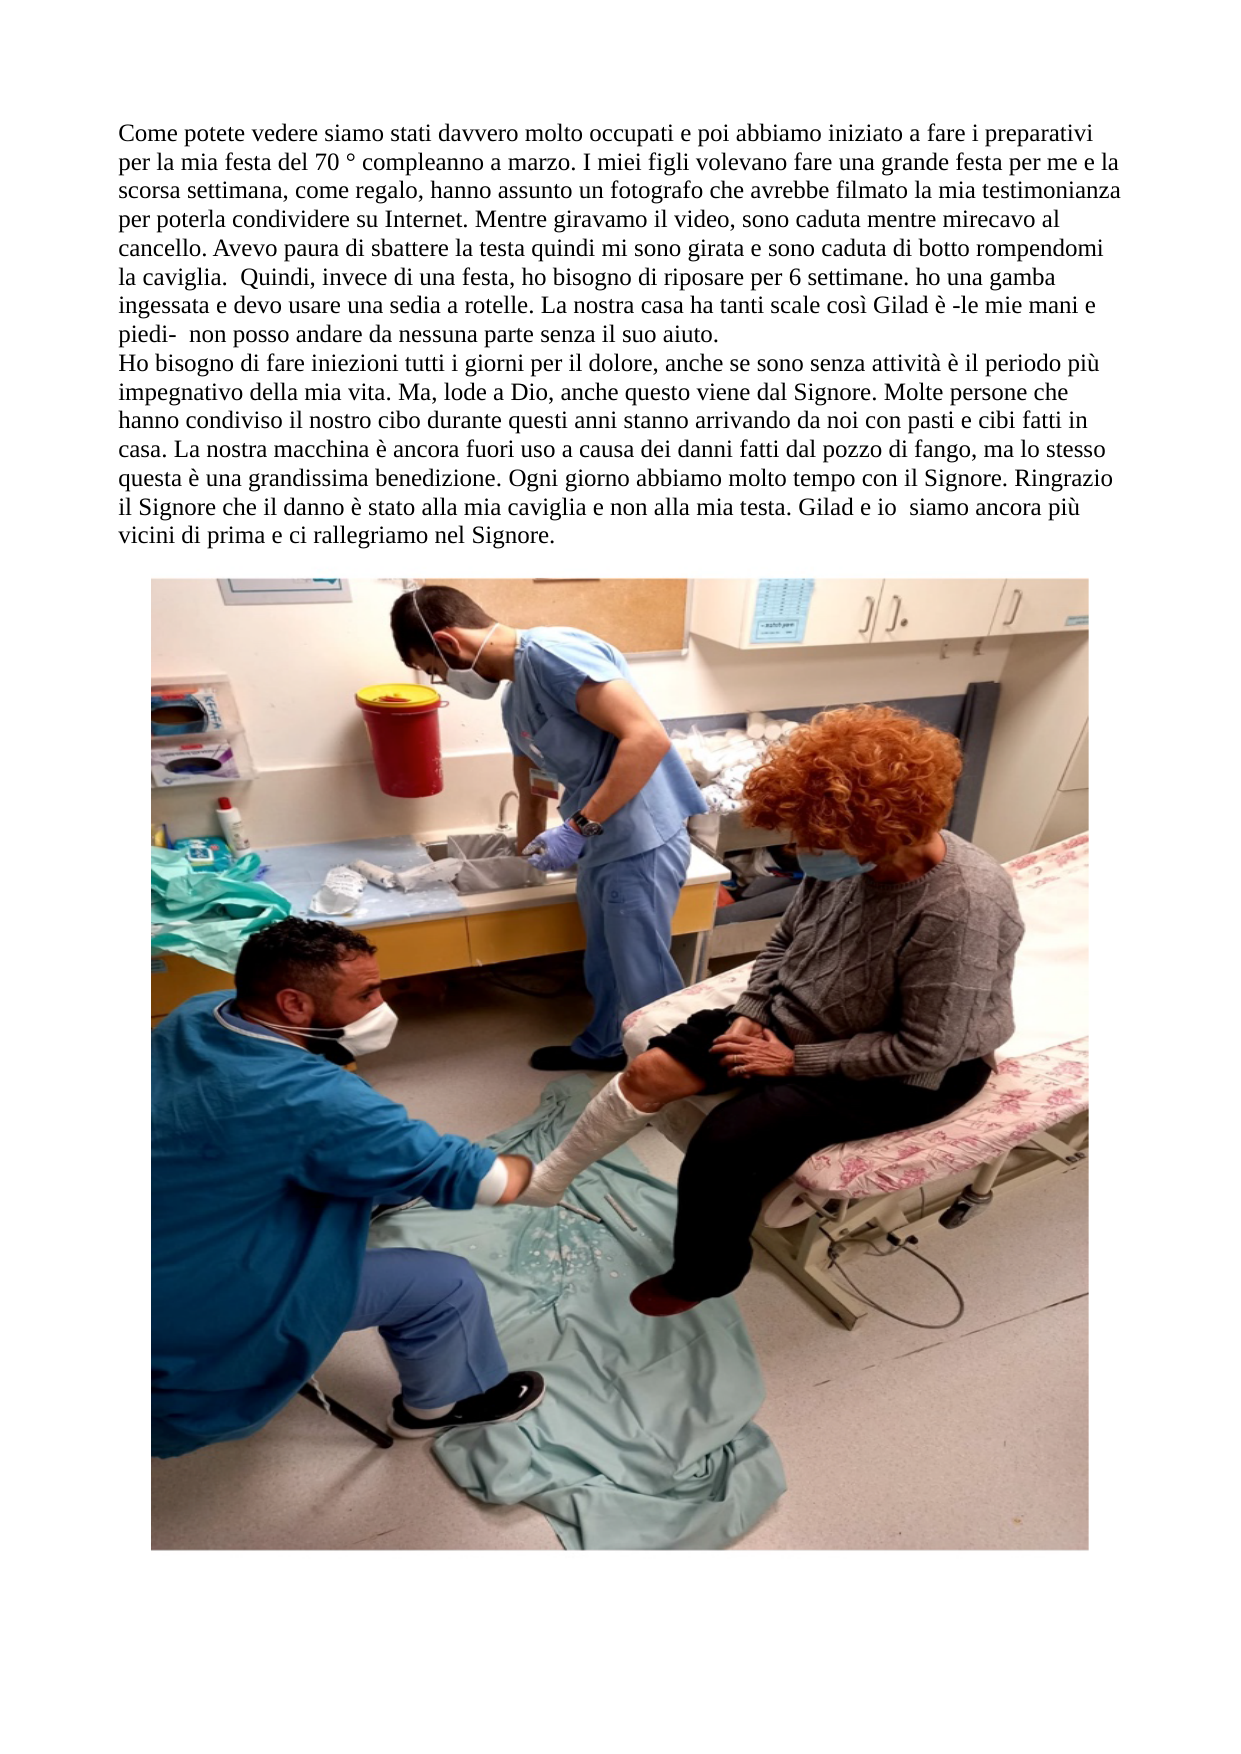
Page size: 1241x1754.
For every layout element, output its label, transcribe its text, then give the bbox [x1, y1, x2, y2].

picture [151, 549, 1089, 1580]
text Come potete vedere siamo stati davvero molto occupati e poi abbiamo iniziato a fare i preparativi per la mia festa del 70 ° compleanno a marzo. I miei figli volevano fare una grande festa per me e la scorsa settimana, come regalo, hanno assunto un fotografo che avrebbe filmato la mia testimonianza per poterla condividere su Internet. Mentre giravamo il video, sono caduta mentre mirecavo al cancello. Avevo paura di sbattere la testa quindi mi sono girata e sono caduta di botto rompendomi la caviglia. Quindi, invece di una festa, ho bisogno di riposare per 6 settimane. ho una gamba ingessata e devo usare una sedia a rotelle. La nostra casa ha tanti scale così Gilad è -le mie mani e piedi- non posso andare da nessuna parte senza il suo aiuto. [118, 118, 1122, 348]
text Ho bisogno di fare iniezioni tutti i giorni per il dolore, anche se sono senza attività è il periodo più impegnativo della mia vita. Ma, lode a Dio, anche questo viene dal Signore. Molte persone che hanno condiviso il nostro cibo durante questi anni stanno arrivando da noi con pasti e cibi fatti in casa. La nostra macchina è ancora fuori uso a causa dei danni fatti dal pozzo di fango, ma lo stesso questa è una grandissima benedizione. Ogni giorno abbiamo molto tempo con il Signore. Ringrazio il Signore che il danno è stato alla mia caviglia e non alla mia testa. Gilad e io siamo ancora più vicini di prima e ci rallegriamo nel Signore. [118, 348, 1122, 549]
